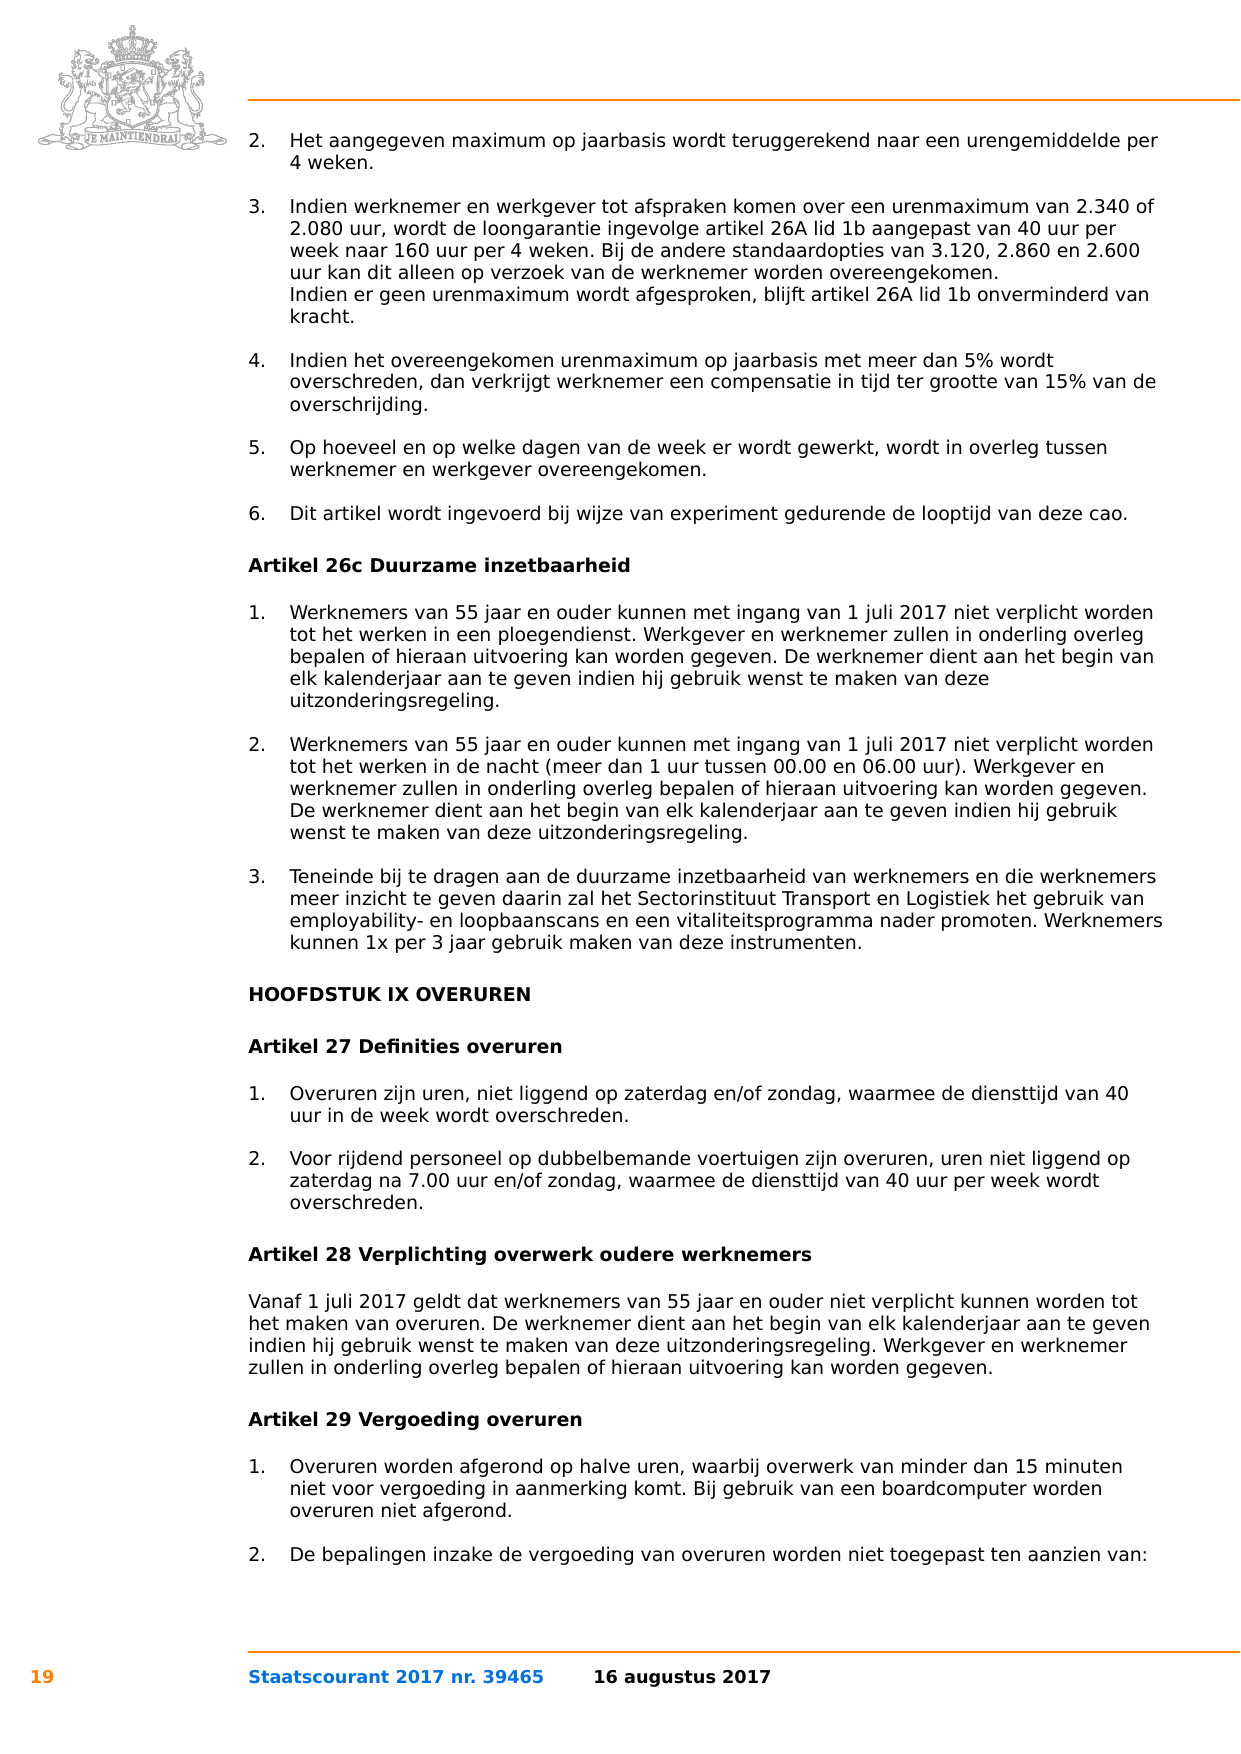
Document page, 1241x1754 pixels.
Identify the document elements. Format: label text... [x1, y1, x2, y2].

text Vanaf 1 juli 2017 geldt dat werknemers van 55 jaar en ouder niet verplicht kunnen worden tot het maken van overuren. De werknemer dient aan het begin van elk kalenderjaar aan te geven indien hij gebruik wenst te maken van deze uitzonderingsregeling. Werkgever en werknemer zullen in onderling overleg bepalen of hieraan uitvoering kan worden gegeven. [248, 1291, 1163, 1379]
text 2. Werknemers van 55 jaar en ouder kunnen met ingang van 1 juli 2017 niet verplicht worden tot het werken in de nacht (meer dan 1 uur tussen 00.00 en 06.00 uur). Werkgever en werknemer zullen in onderling overleg bepalen of hieraan uitvoering kan worden gegeven. De werknemer dient aan het begin van elk kalenderjaar aan te geven indien hij gebruik wenst te maken van deze uitzonderingsregeling. [248, 734, 1163, 844]
text 2. Het aangegeven maximum op jaarbasis wordt teruggerekend naar een urengemiddelde per 4 weken. [248, 130, 1163, 174]
text 6. Dit artikel wordt ingevoerd bij wijze van experiment gedurende de looptijd van deze cao. [248, 503, 1163, 525]
text 2. Voor rijdend personeel op dubbelbemande voertuigen zijn overuren, uren niet liggend op zaterdag na 7.00 uur en/of zondag, waarmee de diensttijd van 40 uur per week wordt overschreden. [248, 1148, 1163, 1214]
subtitle Artikel 26c Duurzame inzetbaarheid [248, 555, 1163, 577]
text 4. Indien het overeengekomen urenmaximum op jaarbasis met meer dan 5% wordt overschreden, dan verkrijgt werknemer een compensatie in tijd ter grootte van 15% van de overschrijding. [248, 349, 1163, 415]
text 1. Overuren zijn uren, niet liggend op zaterdag en/of zondag, waarmee de diensttijd van 40 uur in de week wordt overschreden. [248, 1082, 1163, 1126]
text Indien er geen urenmaximum wordt afgesproken, blijft artikel 26A lid 1b onverminderd van kracht. [289, 284, 1163, 328]
subtitle Artikel 27 Definities overuren [248, 1036, 1163, 1057]
text 2. De bepalingen inzake de vergoeding van overuren worden niet toegepast ten aanzien van: [248, 1544, 1163, 1566]
picture [38, 25, 227, 150]
text 5. Op hoeveel en op welke dagen van de week er wordt gewerkt, wordt in overleg tussen werknemer en werkgever overeengekomen. [248, 437, 1163, 481]
text 1. Werknemers van 55 jaar en ouder kunnen met ingang van 1 juli 2017 niet verplicht worden tot het werken in een ploegendienst. Werkgever en werknemer zullen in onderling overleg bepalen of hieraan uitvoering kan worden gegeven. De werknemer dient aan het begin van elk kalenderjaar aan te geven indien hij gebruik wenst te maken van deze uitzonderingsregeling. [248, 602, 1163, 712]
subtitle HOOFDSTUK IX OVERUREN [248, 983, 1163, 1006]
text 3. Indien werknemer en werkgever tot afspraken komen over een urenmaximum van 2.340 of 2.080 uur, wordt de loongarantie ingevolge artikel 26A lid 1b aangepast van 40 uur per week naar 160 uur per 4 weken. Bij de andere standaardopties van 3.120, 2.860 en 2.600 uur kan dit alleen op verzoek van de werknemer worden overeengekomen. [248, 196, 1163, 284]
subtitle Artikel 28 Verplichting overwerk oudere werknemers [248, 1244, 1163, 1266]
subtitle Artikel 29 Vergoeding overuren [248, 1409, 1163, 1431]
text 3. Teneinde bij te dragen aan de duurzame inzetbaarheid van werknemers en die werknemers meer inzicht te geven daarin zal het Sectorinstituut Transport en Logistiek het gebruik van employability- en loopbaanscans en een vitaliteitsprogramma nader promoten. Werknemers kunnen 1x per 3 jaar gebruik maken van deze instrumenten. [248, 866, 1163, 953]
text 1. Overuren worden afgerond op halve uren, waarbij overwerk van minder dan 15 minuten niet voor vergoeding in aanmerking komt. Bij gebruik van een boardcomputer worden overuren niet afgerond. [248, 1456, 1163, 1522]
